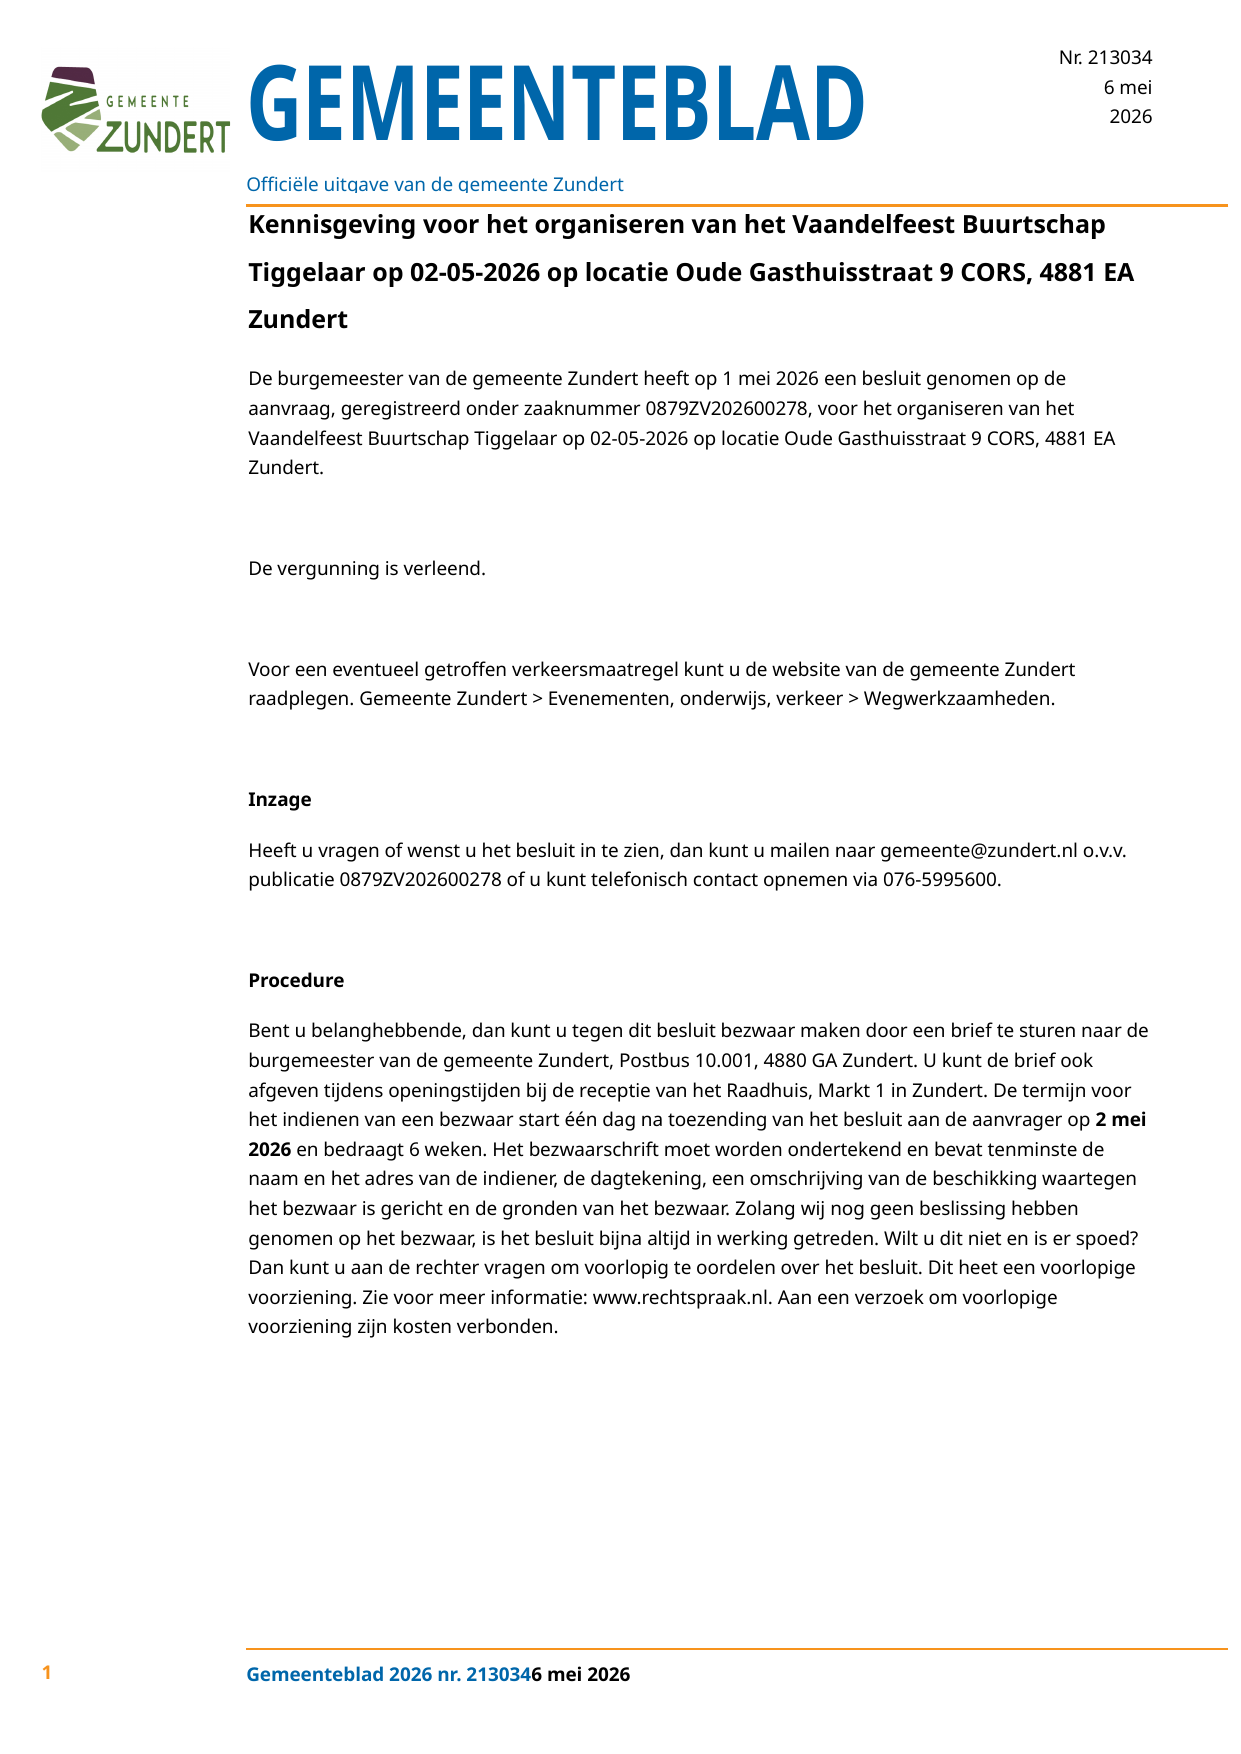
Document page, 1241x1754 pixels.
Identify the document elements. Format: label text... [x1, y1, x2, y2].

text De vergunning is verleend. [248, 555, 1152, 581]
text Inzage [248, 786, 1152, 812]
text Procedure [248, 967, 1152, 993]
text Bent u belanghebbende, dan kunt u tegen dit besluit bezwaar maken door een brief te sturen naar de burgemeester van de gemeente Zundert, Postbus 10.001, 4880 GA Zundert. U kunt de brief ook afgeven tijdens openingstijden bij de receptie van het Raadhuis, Markt 1 in Zundert. De termijn voor het indienen van een bezwaar start één dag na toezending van het besluit aan de aanvrager op 2 mei 2026 en bedraagt 6 weken. Het bezwaarschrift moet worden ondertekend en bevat tenminste de naam en het adres van de indiener, de dagtekening, een omschrijving van de beschikking waartegen het bezwaar is gericht en de gronden van het bezwaar. Zolang wij nog geen beslissing hebben genomen op het bezwaar, is het besluit bijna altijd in werking getreden. Wilt u dit niet en is er spoed? Dan kunt u aan de rechter vragen om voorlopig te oordelen over het besluit. Dit heet een voorlopige voorziening. Zie voor meer informatie: www.rechtspraak.nl. Aan een verzoek om voorlopige voorziening zijn kosten verbonden. [248, 1018, 1152, 1339]
text Voor een eventueel getroffen verkeersmaatregel kunt u de website van de gemeente Zundert raadplegen. Gemeente Zundert > Evenementen, onderwijs, verkeer > Wegwerkzaamheden. [248, 656, 1152, 711]
text De burgemeester van de gemeente Zundert heeft op 1 mei 2026 een besluit genomen op de aanvraag, geregistreerd onder zaaknummer 0879ZV202600278, voor het organiseren van het Vaandelfeest Buurtschap Tiggelaar op 02-05-2026 op locatie Oude Gasthuisstraat 9 CORS, 4881 EA Zundert. [248, 366, 1152, 480]
text Kennisgeving voor het organiseren van het Vaandelfeest Buurtschap Tiggelaar op 02-05-2026 op locatie Oude Gasthuisstraat 9 CORS, 4881 EA Zundert [248, 207, 1152, 336]
picture [41, 47, 231, 172]
text Heeft u vragen of wenst u het besluit in te zien, dan kunt u mailen naar gemeente@zundert.nl o.v.v. publicatie 0879ZV202600278 of u kunt telefonisch contact opnemen via 076-5995600. [248, 837, 1152, 892]
